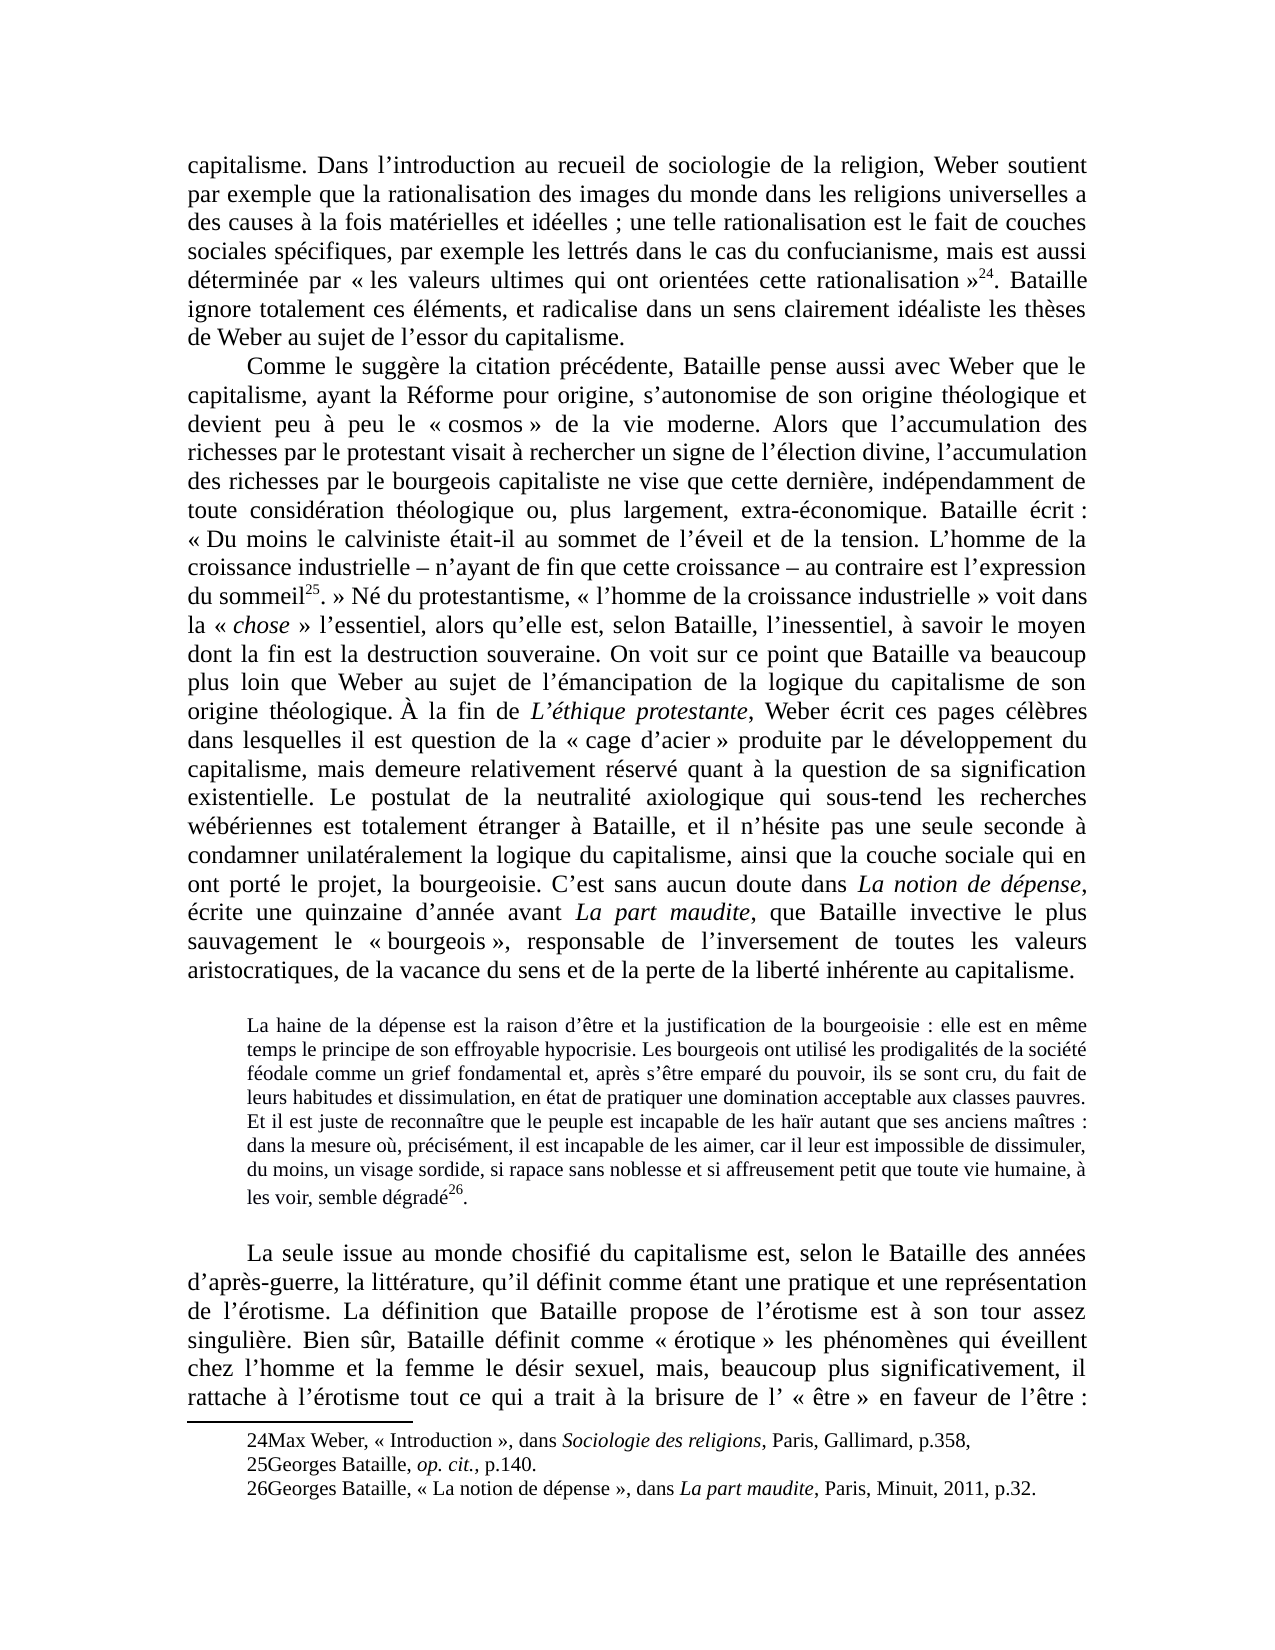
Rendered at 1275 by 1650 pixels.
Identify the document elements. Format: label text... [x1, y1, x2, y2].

text capitalisme. Dans l’introduction au recueil de sociologie de la religion, Weber soutient par exemple que la rationalisation des images du monde dans les religions universelles a des causes à la fois matérielles et idéelles ; une telle rationalisation est le fait de couches sociales spécifiques, par exemple les lettrés dans le cas du confucianisme, mais est aussi déterminée par « les valeurs ultimes qui ont orientées cette rationalisation ». Bataille ignore totalement ces éléments, et radicalise dans un sens clairement idéaliste les thèses de Weber au sujet de l’essor du capitalisme. [187, 150, 1087, 351]
text La haine de la dépense est la raison d’être et la justification de la bourgeoisie : elle est en même temps le principe de son effroyable hypocrisie. Les bourgeois ont utilisé les prodigalités de la société féodale comme un grief fondamental et, après s’être emparé du pouvoir, ils se sont cru, du fait de leurs habitudes et dissimulation, en état de pratiquer une domination acceptable aux classes pauvres. Et il est juste de reconnaître que le peuple est incapable de les haïr autant que ses anciens maîtres : dans la mesure où, précisément, il est incapable de les aimer, car il leur est impossible de dissimuler, du moins, un visage sordide, si rapace sans noblesse et si affreusement petit que toute vie humaine, à les voir, semble dégradé. [247, 1012, 1087, 1210]
text La seule issue au monde chosifié du capitalisme est, selon le Bataille des années d’après-guerre, la littérature, qu’il définit comme étant une pratique et une représentation de l’érotisme. La définition que Bataille propose de l’érotisme est à son tour assez singulière. Bien sûr, Bataille définit comme « érotique » les phénomènes qui éveillent chez l’homme et la femme le désir sexuel, mais, beaucoup plus significativement, il rattache à l’érotisme tout ce qui a trait à la brisure de l’ « être » en faveur de l’être : [187, 1238, 1087, 1411]
text Max Weber, « Introduction », dans Sociologie des religions, Paris, Gallimard, p.358, [187, 1428, 1087, 1452]
text Georges Bataille, « La notion de dépense », dans La part maudite, Paris, Minuit, 2011, p.32. [187, 1476, 1087, 1500]
text Comme le suggère la citation précédente, Bataille pense aussi avec Weber que le capitalisme, ayant la Réforme pour origine, s’autonomise de son origine théologique et devient peu à peu le « cosmos » de la vie moderne. Alors que l’accumulation des richesses par le protestant visait à rechercher un signe de l’élection divine, l’accumulation des richesses par le bourgeois capitaliste ne vise que cette dernière, indépendamment de toute considération théologique ou, plus largement, extra-économique. Bataille écrit : « Du moins le calviniste était-il au sommet de l’éveil et de la tension. L’homme de la croissance industrielle – n’ayant de fin que cette croissance – au contraire est l’expression du sommeil. » Né du protestantisme, « l’homme de la croissance industrielle » voit dans la « chose » l’essentiel, alors qu’elle est, selon Bataille, l’inessentiel, à savoir le moyen dont la fin est la destruction souveraine. On voit sur ce point que Bataille va beaucoup plus loin que Weber au sujet de l’émancipation de la logique du capitalisme de son origine théologique. À la fin de L’éthique protestante, Weber écrit ces pages célèbres dans lesquelles il est question de la « cage d’acier » produite par le développement du capitalisme, mais demeure relativement réservé quant à la question de sa signification existentielle. Le postulat de la neutralité axiologique qui sous-tend les recherches wébériennes est totalement étranger à Bataille, et il n’hésite pas une seule seconde à condamner unilatéralement la logique du capitalisme, ainsi que la couche sociale qui en ont porté le projet, la bourgeoisie. C’est sans aucun doute dans La notion de dépense, écrite une quinzaine d’année avant La part maudite, que Bataille invective le plus sauvagement le « bourgeois », responsable de l’inversement de toutes les valeurs aristocratiques, de la vacance du sens et de la perte de la liberté inhérente au capitalisme. [187, 351, 1087, 984]
text Georges Bataille, op. cit., p.140. [187, 1452, 1087, 1476]
